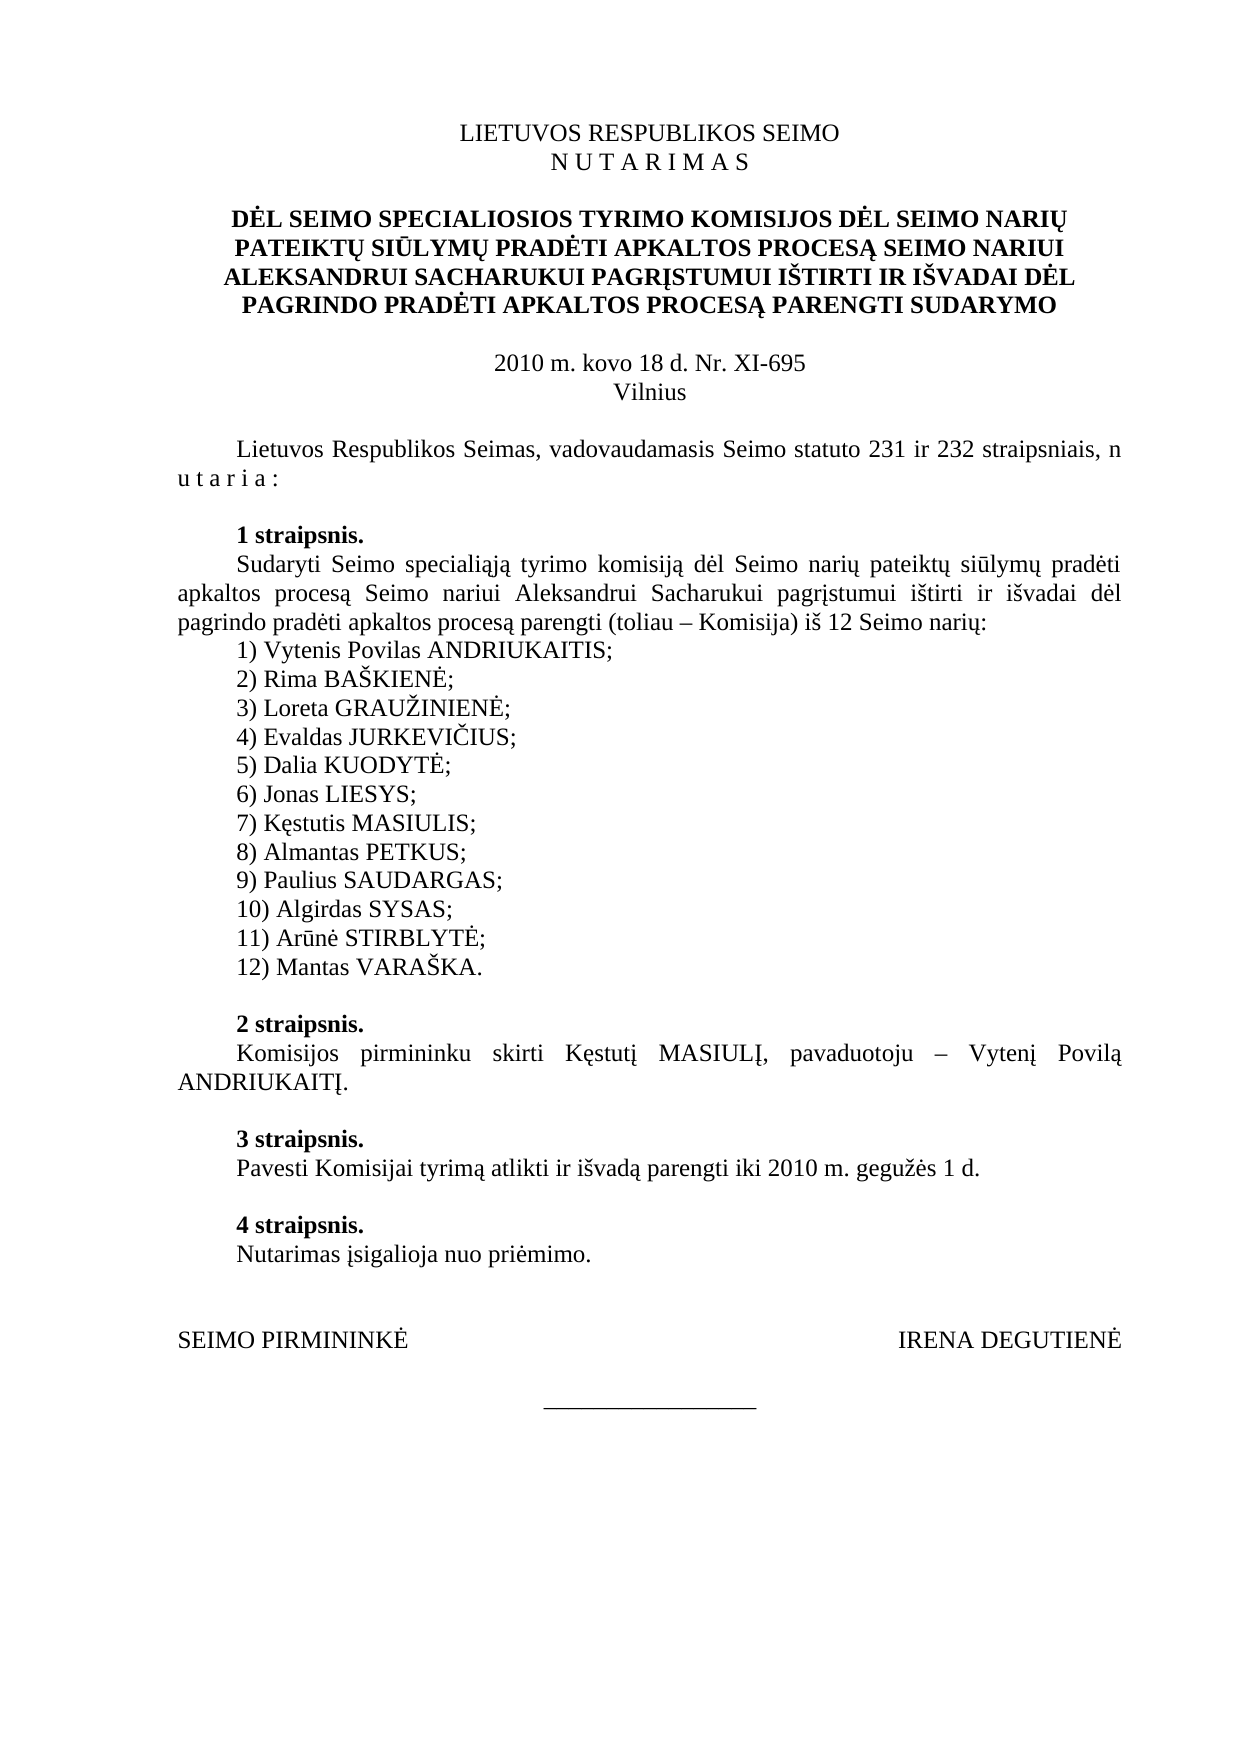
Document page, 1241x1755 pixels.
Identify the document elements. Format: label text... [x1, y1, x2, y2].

text 6) Jonas LIESYS; [177, 779, 1122, 808]
text SEIMO PIRMININKĖ IRENA DEGUTIENĖ [177, 1326, 1122, 1354]
text 9) Paulius SAUDARGAS; [177, 866, 1122, 894]
text LIETUVOS RESPUBLIKOS SEIMO [177, 118, 1122, 147]
text Komisijos pirmininku skirti Kęstutį MASIULĮ, pavaduotoju – Vytenį Povilą ANDRIUKAITĮ. [177, 1038, 1122, 1096]
text 2) Rima BAŠKIENĖ; [177, 664, 1122, 693]
text Sudaryti Seimo specialiąją tyrimo komisiją dėl Seimo narių pateiktų siūlymų pradėti apkaltos procesą Seimo nariui Aleksandrui Sacharukui pagrįstumui ištirti ir išvadai dėl pagrindo pradėti apkaltos procesą parengti (toliau – Komisija) iš 12 Seimo narių: [177, 549, 1122, 636]
text 3 straipsnis. [177, 1124, 1122, 1153]
text 10) Algirdas SYSAS; [177, 894, 1122, 923]
text Lietuvos Respublikos Seimas, vadovaudamasis Seimo statuto 231 ir 232 straipsniais, n u t a r i a : [177, 434, 1122, 492]
text 5) Dalia KUODYTĖ; [177, 751, 1122, 779]
text Vilnius [177, 377, 1122, 406]
text _________________ [177, 1383, 1122, 1412]
text 4) Evaldas JURKEVIČIUS; [177, 722, 1122, 751]
text 7) Kęstutis MASIULIS; [177, 808, 1122, 837]
text 12) Mantas VARAŠKA. [177, 952, 1122, 981]
text 11) Arūnė STIRBLYTĖ; [177, 923, 1122, 952]
text 4 straipsnis. [177, 1211, 1122, 1239]
text 1) Vytenis Povilas ANDRIUKAITIS; [177, 636, 1122, 664]
text 8) Almantas PETKUS; [177, 837, 1122, 866]
text DĖL SEIMO SPECIALIOSIOS TYRIMO KOMISIJOS DĖL SEIMO NARIŲ PATEIKTŲ SIŪLYMŲ PRADĖTI APKALTOS PROCESĄ SEIMO NARIUI ALEKSANDRUI SACHARUKUI PAGRĮSTUMUI IŠTIRTI IR IŠVADAI DĖL PAGRINDO PRADĖTI APKALTOS PROCESĄ PARENGTI SUDARYMO [177, 204, 1122, 319]
text 3) Loreta GRAUŽINIENĖ; [177, 693, 1122, 722]
text Pavesti Komisijai tyrimą atlikti ir išvadą parengti iki 2010 m. gegužės 1 d. [177, 1153, 1122, 1182]
text 2 straipsnis. [177, 1009, 1122, 1038]
text N U T A R I M A S [177, 147, 1122, 176]
text Nutarimas įsigalioja nuo priėmimo. [177, 1239, 1122, 1268]
text 1 straipsnis. [177, 521, 1122, 549]
text 2010 m. kovo 18 d. Nr. XI-695 [177, 348, 1122, 377]
